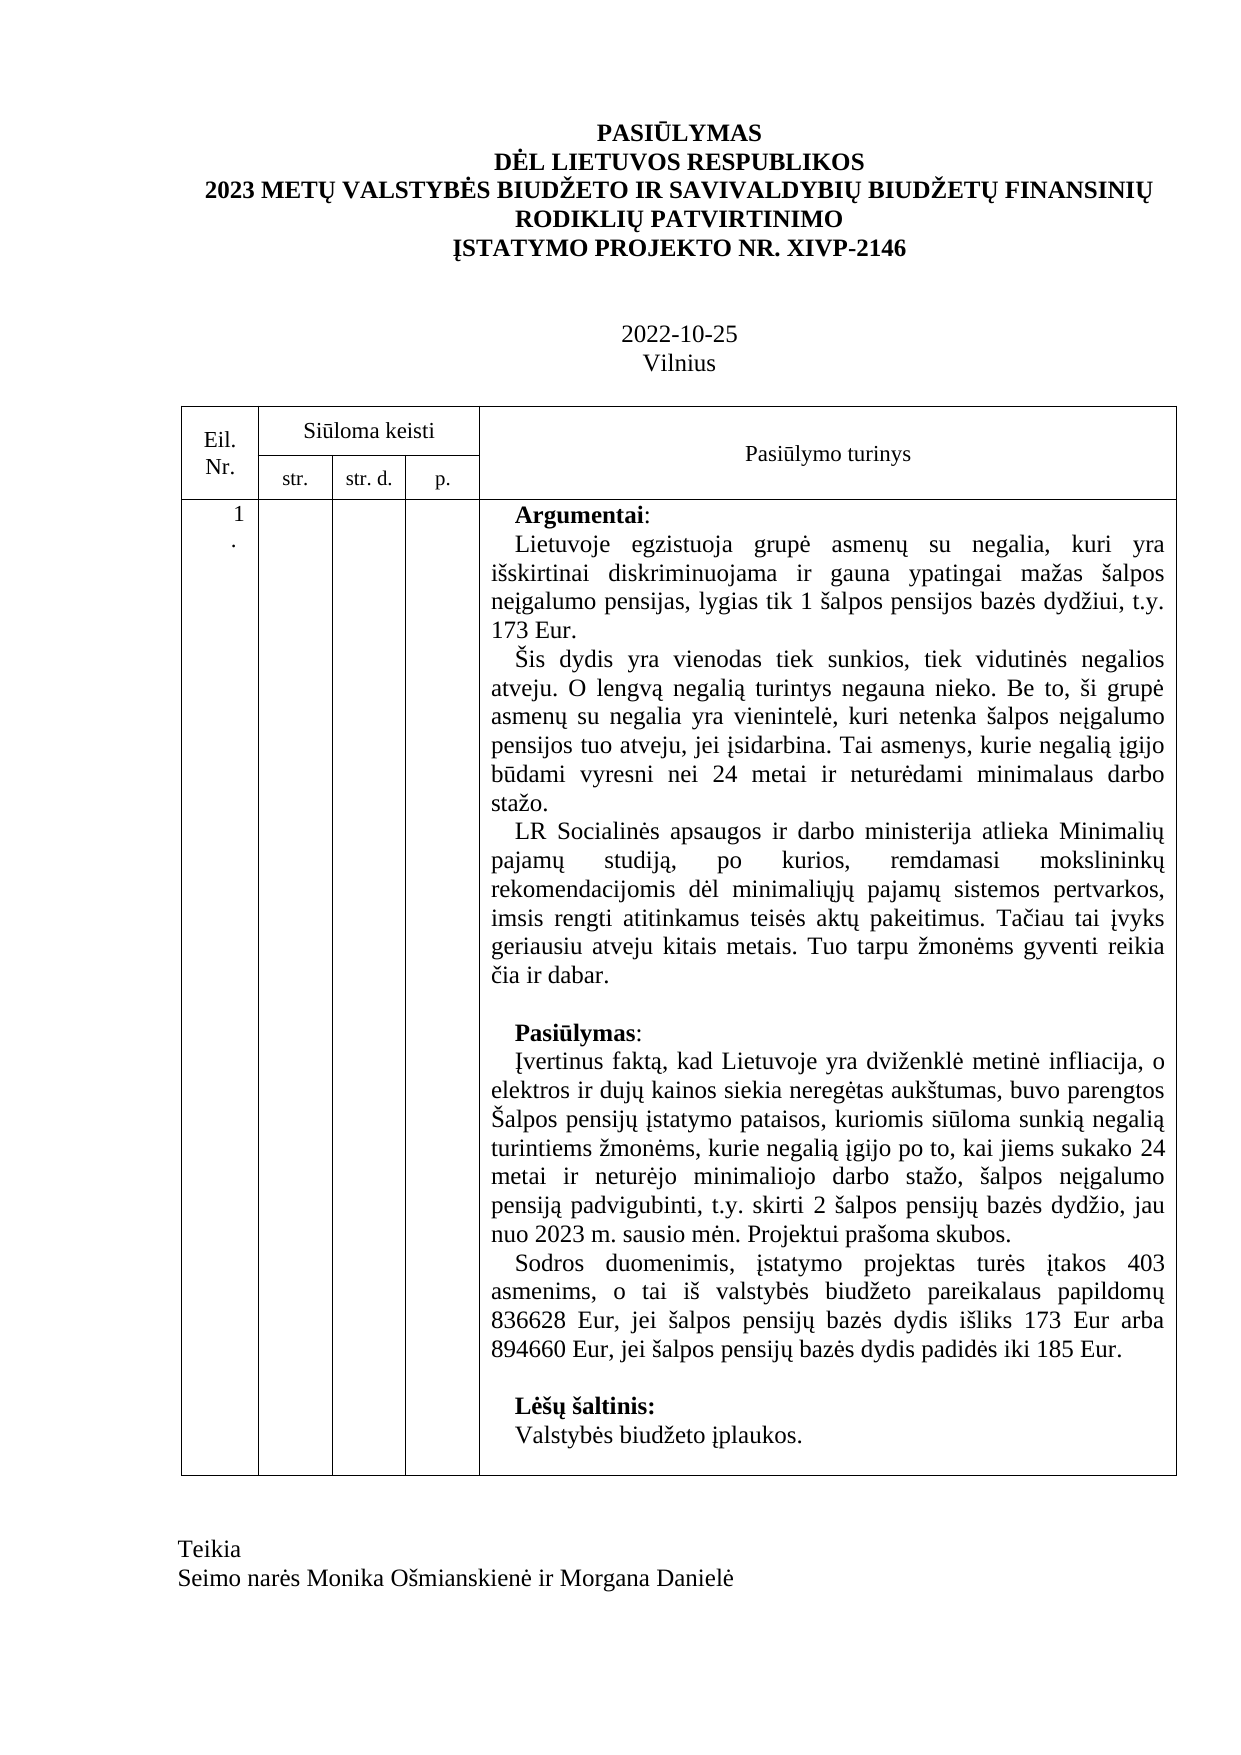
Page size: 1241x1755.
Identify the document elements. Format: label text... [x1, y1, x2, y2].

text 2022-10-25 [177, 319, 1181, 348]
text Teikia [177, 1534, 1181, 1563]
text ĮSTATYMO PROJEKTO NR. XIVP-2146 [177, 233, 1181, 262]
table_cell p. [406, 456, 479, 499]
table_cell [406, 500, 479, 1475]
table_cell [182, 500, 258, 1475]
text 2023 METŲ VALSTYBĖS BIUDŽETO IR SAVIVALDYBIŲ BIUDŽETŲ FINANSINIŲ RODIKLIŲ PATVIRTINIMO [177, 176, 1181, 233]
table_cell [259, 500, 332, 1475]
table_cell str. d. [333, 456, 405, 499]
table_cell str. [259, 456, 332, 499]
text DĖL LIETUVOS RESPUBLIKOS [177, 147, 1181, 176]
table_cell Argumentai: Lietuvoje egzistuoja grupė asmenų su negalia, kuri yra išskirtinai diskriminuojama ir gauna ypatingai mažas šalpos neįgalumo pensijas, lygias tik 1 šalpos pensijos bazės dydžiui, t.y. 173 Eur. Šis dydis yra vienodas tiek sunkios, tiek vidutinės negalios atveju. O lengvą negalią turintys negauna nieko. Be to, ši grupė asmenų su negalia yra vienintelė, kuri netenka šalpos neįgalumo pensijos tuo atveju, jei įsidarbina. Tai asmenys, kurie negalią įgijo būdami vyresni nei 24 metai ir neturėdami minimalaus darbo stažo. LR Socialinės apsaugos ir darbo ministerija atlieka Minimalių pajamų studiją, po kurios, remdamasi mokslininkų rekomendacijomis dėl minimaliųjų pajamų sistemos pertvarkos, imsis rengti atitinkamus teisės aktų pakeitimus. Tačiau tai įvyks geriausiu atveju kitais metais. Tuo tarpu žmonėms gyventi reikia čia ir dabar. Pasiūlymas: Įvertinus faktą, kad Lietuvoje yra dviženklė metinė infliacija, o elektros ir dujų kainos siekia neregėtas aukštumas, buvo parengtos Šalpos pensijų įstatymo pataisos, kuriomis siūloma sunkią negalią turintiems žmonėms, kurie negalią įgijo po to, kai jiems sukako 24 metai ir neturėjo minimaliojo darbo stažo, šalpos neįgalumo pensiją padvigubinti, t.y. skirti 2 šalpos pensijų bazės dydžio, jau nuo 2023 m. sausio mėn. Projektui prašoma skubos. Sodros duomenimis, įstatymo projektas turės įtakos 403 asmenims, o tai iš valstybės biudžeto pareikalaus papildomų 836628 Eur, jei šalpos pensijų bazės dydis išliks 173 Eur arba 894660 Eur, jei šalpos pensijų bazės dydis padidės iki 185 Eur. Lėšų šaltinis: Valstybės biudžeto įplaukos. [480, 500, 1176, 1475]
text Vilnius [177, 348, 1181, 377]
table_header Eil. Nr. [182, 407, 258, 499]
text Seimo narės Monika Ošmianskienė ir Morgana Danielė [177, 1563, 1181, 1591]
table_header Siūloma keisti [259, 407, 479, 455]
table_cell [333, 500, 405, 1475]
table_header Pasiūlymo turinys [480, 407, 1176, 499]
text PASIŪLYMAS [177, 118, 1181, 147]
